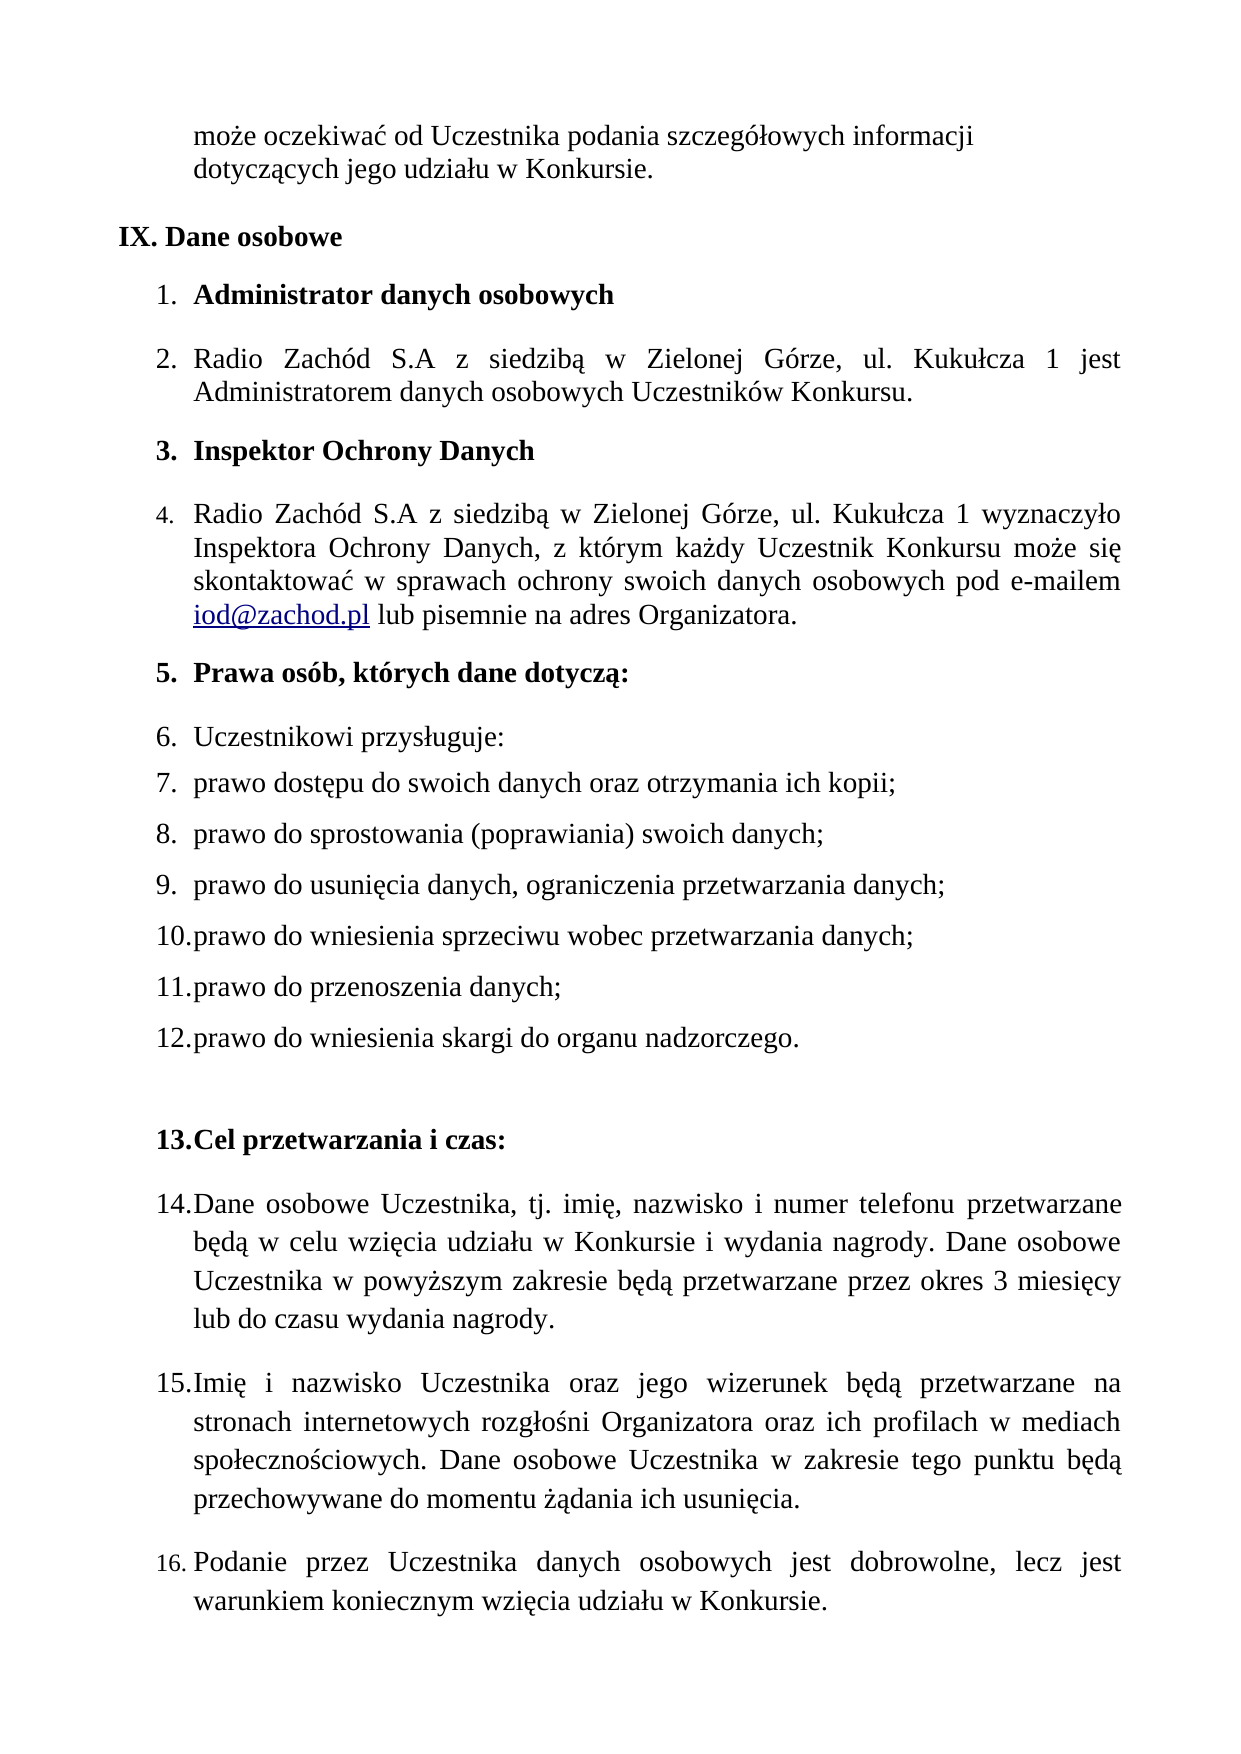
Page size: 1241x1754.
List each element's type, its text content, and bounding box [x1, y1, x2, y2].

list prawo do przenoszenia danych; [156, 969, 1122, 1003]
list Imię i nazwisko Uczestnika oraz jego wizerunek będą przetwarzane na stronach internetowych rozgłośni Organizatora oraz ich profilach w mediach społecznościowych. Dane osobowe Uczestnika w zakresie tego punktu będą przechowywane do momentu żądania ich usunięcia. [156, 1365, 1122, 1514]
text IX. Dane osobowe [118, 219, 1122, 252]
list prawo do wniesienia sprzeciwu wobec przetwarzania danych; [156, 918, 1122, 952]
list Inspektor Ochrony Danych [156, 433, 1122, 466]
list Uczestnikowi przysługuje: [156, 719, 1122, 753]
list prawo dostępu do swoich danych oraz otrzymania ich kopii; [156, 765, 1122, 799]
list Prawa osób, których dane dotyczą: [156, 656, 1122, 689]
list Administrator danych osobowych [156, 277, 1122, 311]
list prawo do sprostowania (poprawiania) swoich danych; [156, 816, 1122, 850]
list Radio Zachód S.A z siedzibą w Zielonej Górze, ul. Kukułcza 1 jest Administratorem danych osobowych Uczestników Konkursu. [156, 341, 1122, 408]
list Dane osobowe Uczestnika, tj. imię, nazwisko i numer telefonu przetwarzane będą w celu wzięcia udziału w Konkursie i wydania nagrody. Dane osobowe Uczestnika w powyższym zakresie będą przetwarzane przez okres 3 miesięcy lub do czasu wydania nagrody. [156, 1186, 1122, 1335]
list prawo do usunięcia danych, ograniczenia przetwarzania danych; [156, 867, 1122, 901]
list może oczekiwać od Uczestnika podania szczegółowych informacji dotyczących jego udziału w Konkursie. [156, 118, 1122, 185]
list prawo do wniesienia skargi do organu nadzorczego. [156, 1020, 1122, 1054]
list Cel przetwarzania i czas: [156, 1122, 1122, 1156]
list Radio Zachód S.A z siedzibą w Zielonej Górze, ul. Kukułcza 1 wyznaczyło Inspektora Ochrony Danych, z którym każdy Uczestnik Konkursu może się skontaktować w sprawach ochrony swoich danych osobowych pod e-mailem iod@zachod.pl lub pisemnie na adres Organizatora. [156, 496, 1122, 631]
list Podanie przez Uczestnika danych osobowych jest dobrowolne, lecz jest warunkiem koniecznym wzięcia udziału w Konkursie. [156, 1544, 1122, 1616]
